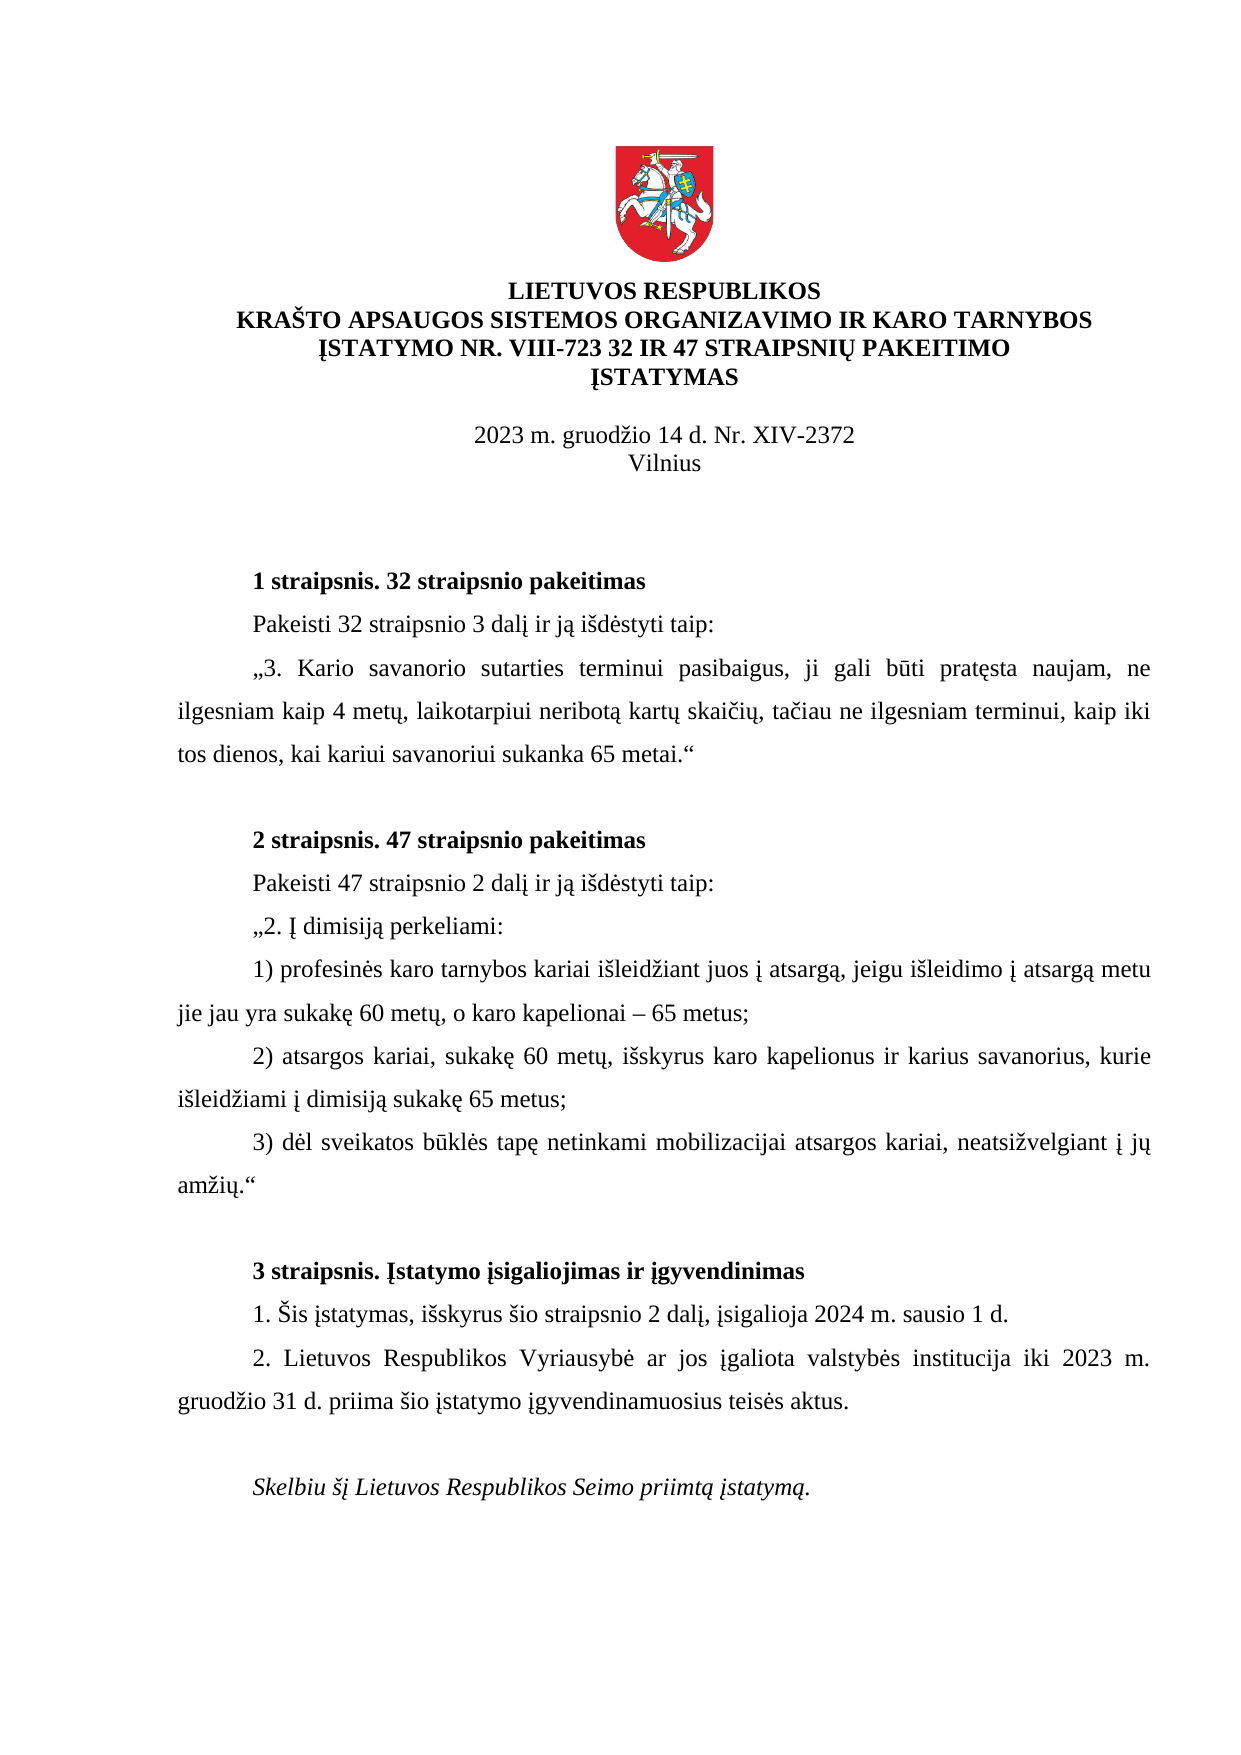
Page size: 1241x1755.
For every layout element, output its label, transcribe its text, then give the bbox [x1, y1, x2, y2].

text 2) atsargos kariai, sukakę 60 metų, išskyrus karo kapelionus ir karius savanorius, kurie išleidžiami į dimisiją sukakę 65 metus; [177, 1041, 1152, 1113]
text Pakeisti 32 straipsnio 3 dalį ir ją išdėstyti taip: [177, 609, 1152, 638]
text 1 straipsnis. 32 straipsnio pakeitimas [177, 566, 1152, 595]
text LIETUVOS RESPUBLIKOS [177, 276, 1152, 305]
text 2 straipsnis. 47 straipsnio pakeitimas [177, 825, 1152, 854]
text KRAŠTO APSAUGOS SISTEMOS ORGANIZAVIMO IR KARO TARNYBOS ĮSTATYMO NR. VIII-723 32 IR 47 STRAIPSNIŲ PAKEITIMO [177, 305, 1152, 362]
text ĮSTATYMAS [177, 362, 1152, 391]
text „3. Kario savanorio sutarties terminui pasibaigus, ji gali būti pratęsta naujam, ne ilgesniam kaip 4 metų, laikotarpiui neribotą kartų skaičių, tačiau ne ilgesniam terminui, kaip iki tos dienos, kai kariui savanoriui sukanka 65 metai.“ [177, 653, 1152, 768]
text Pakeisti 47 straipsnio 2 dalį ir ją išdėstyti taip: [177, 868, 1152, 897]
text „2. Į dimisiją perkeliami: [177, 911, 1152, 940]
text Vilnius [177, 448, 1152, 477]
text 1. Šis įstatymas, išskyrus šio straipsnio 2 dalį, įsigalioja 2024 m. sausio 1 d. [177, 1299, 1152, 1328]
text 2023 m. gruodžio 14 d. Nr. XIV-2372 [177, 420, 1152, 448]
text Skelbiu šį Lietuvos Respublikos Seimo priimtą įstatymą. [177, 1472, 1152, 1501]
text 2. Lietuvos Respublikos Vyriausybė ar jos įgaliota valstybės institucija iki 2023 m. gruodžio 31 d. priima šio įstatymo įgyvendinamuosius teisės aktus. [177, 1343, 1152, 1414]
text 3) dėl sveikatos būklės tapę netinkami mobilizacijai atsargos kariai, neatsižvelgiant į jų amžių.“ [177, 1127, 1152, 1199]
text 1) profesinės karo tarnybos kariai išleidžiant juos į atsargą, jeigu išleidimo į atsargą metu jie jau yra sukakę 60 metų, o karo kapelionai – 65 metus; [177, 954, 1152, 1026]
text 3 straipsnis. Įstatymo įsigaliojimas ir įgyvendinimas [177, 1256, 1152, 1285]
